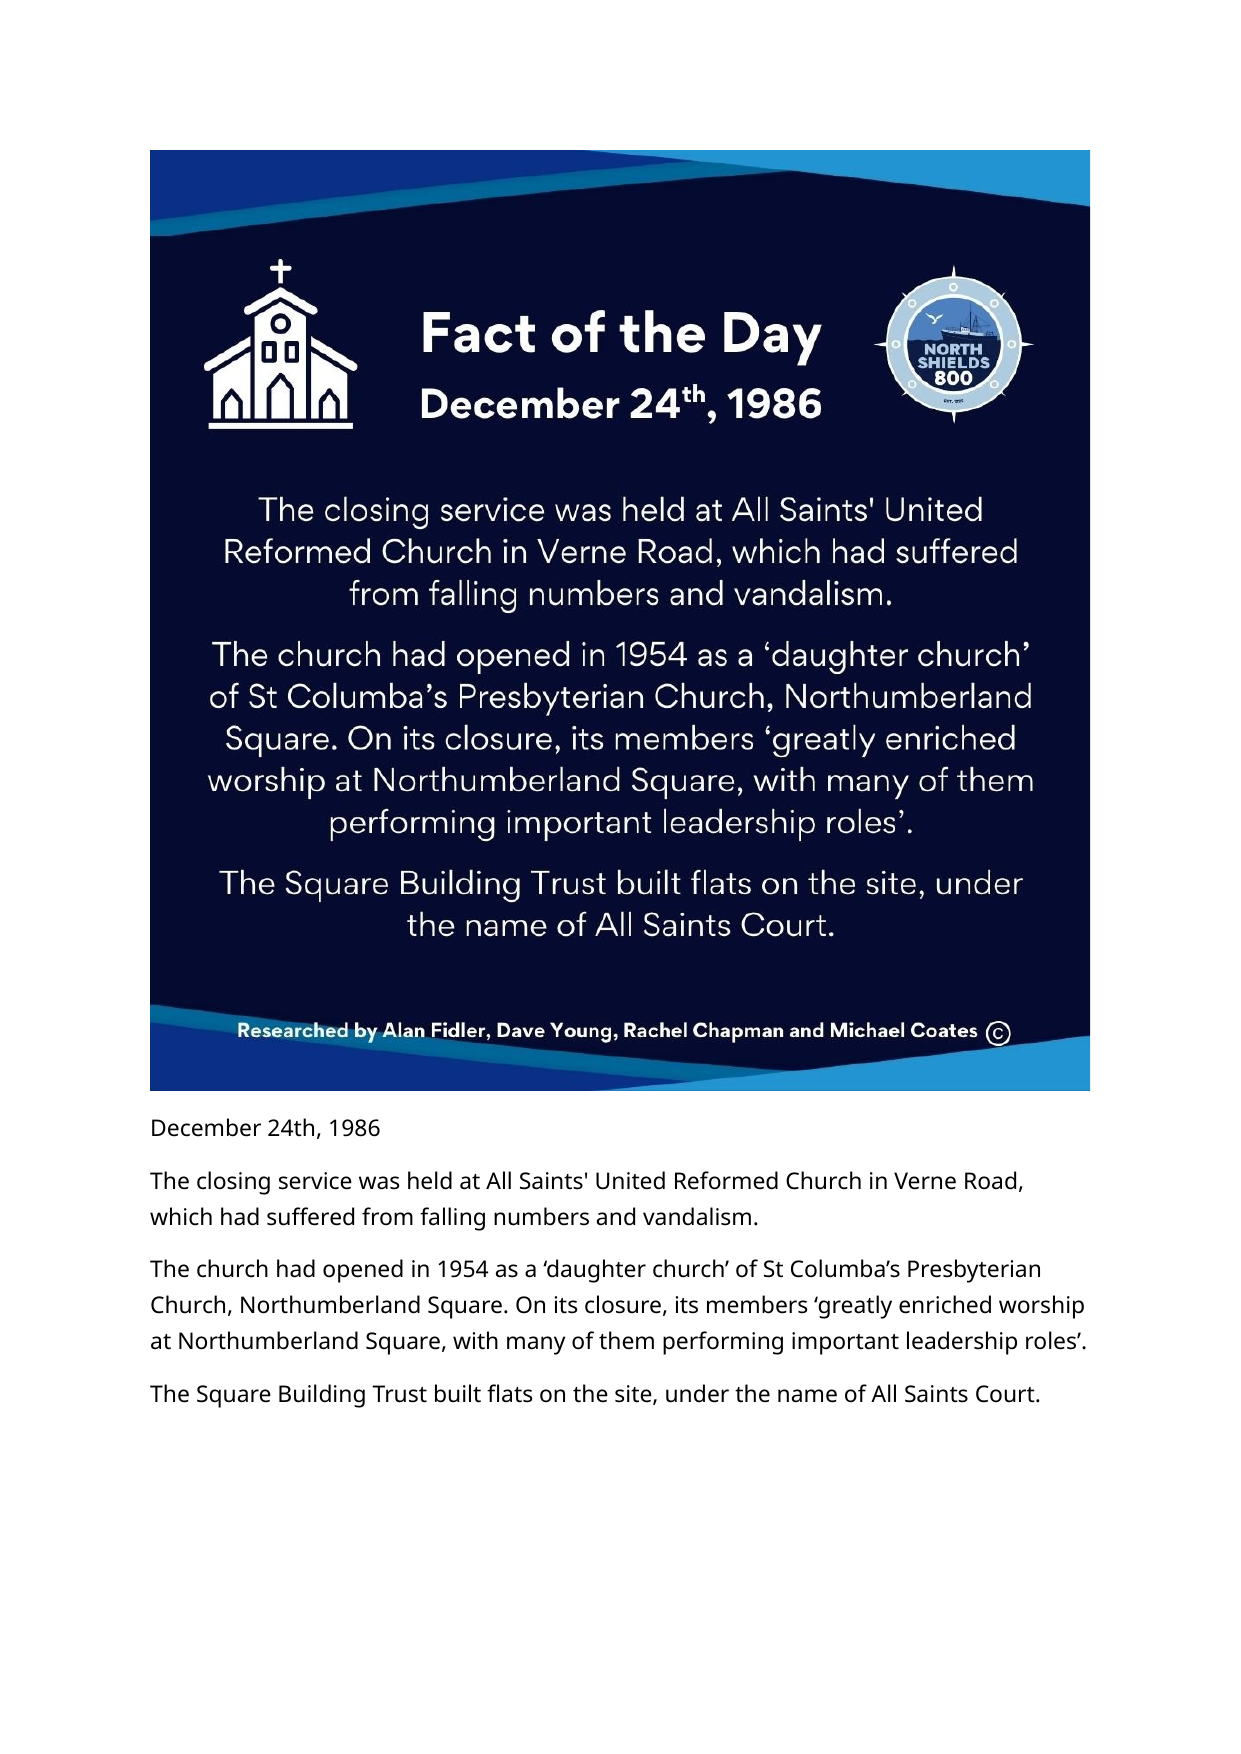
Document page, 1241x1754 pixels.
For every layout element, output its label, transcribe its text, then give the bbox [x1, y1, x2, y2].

text December 24th, 1986 [150, 1112, 1090, 1143]
text The closing service was held at All Saints' United Reformed Church in Verne Road, which had suffered from falling numbers and vandalism. [150, 1164, 1090, 1232]
text The church had opened in 1954 as a ‘daughter church’ of St Columba’s Presbyterian Church, Northumberland Square. On its closure, its members ‘greatly enriched worship at Northumberland Square, with many of them performing important leadership roles’. [150, 1253, 1090, 1356]
text The Square Building Trust built flats on the site, under the name of All Saints Court. [150, 1378, 1090, 1409]
